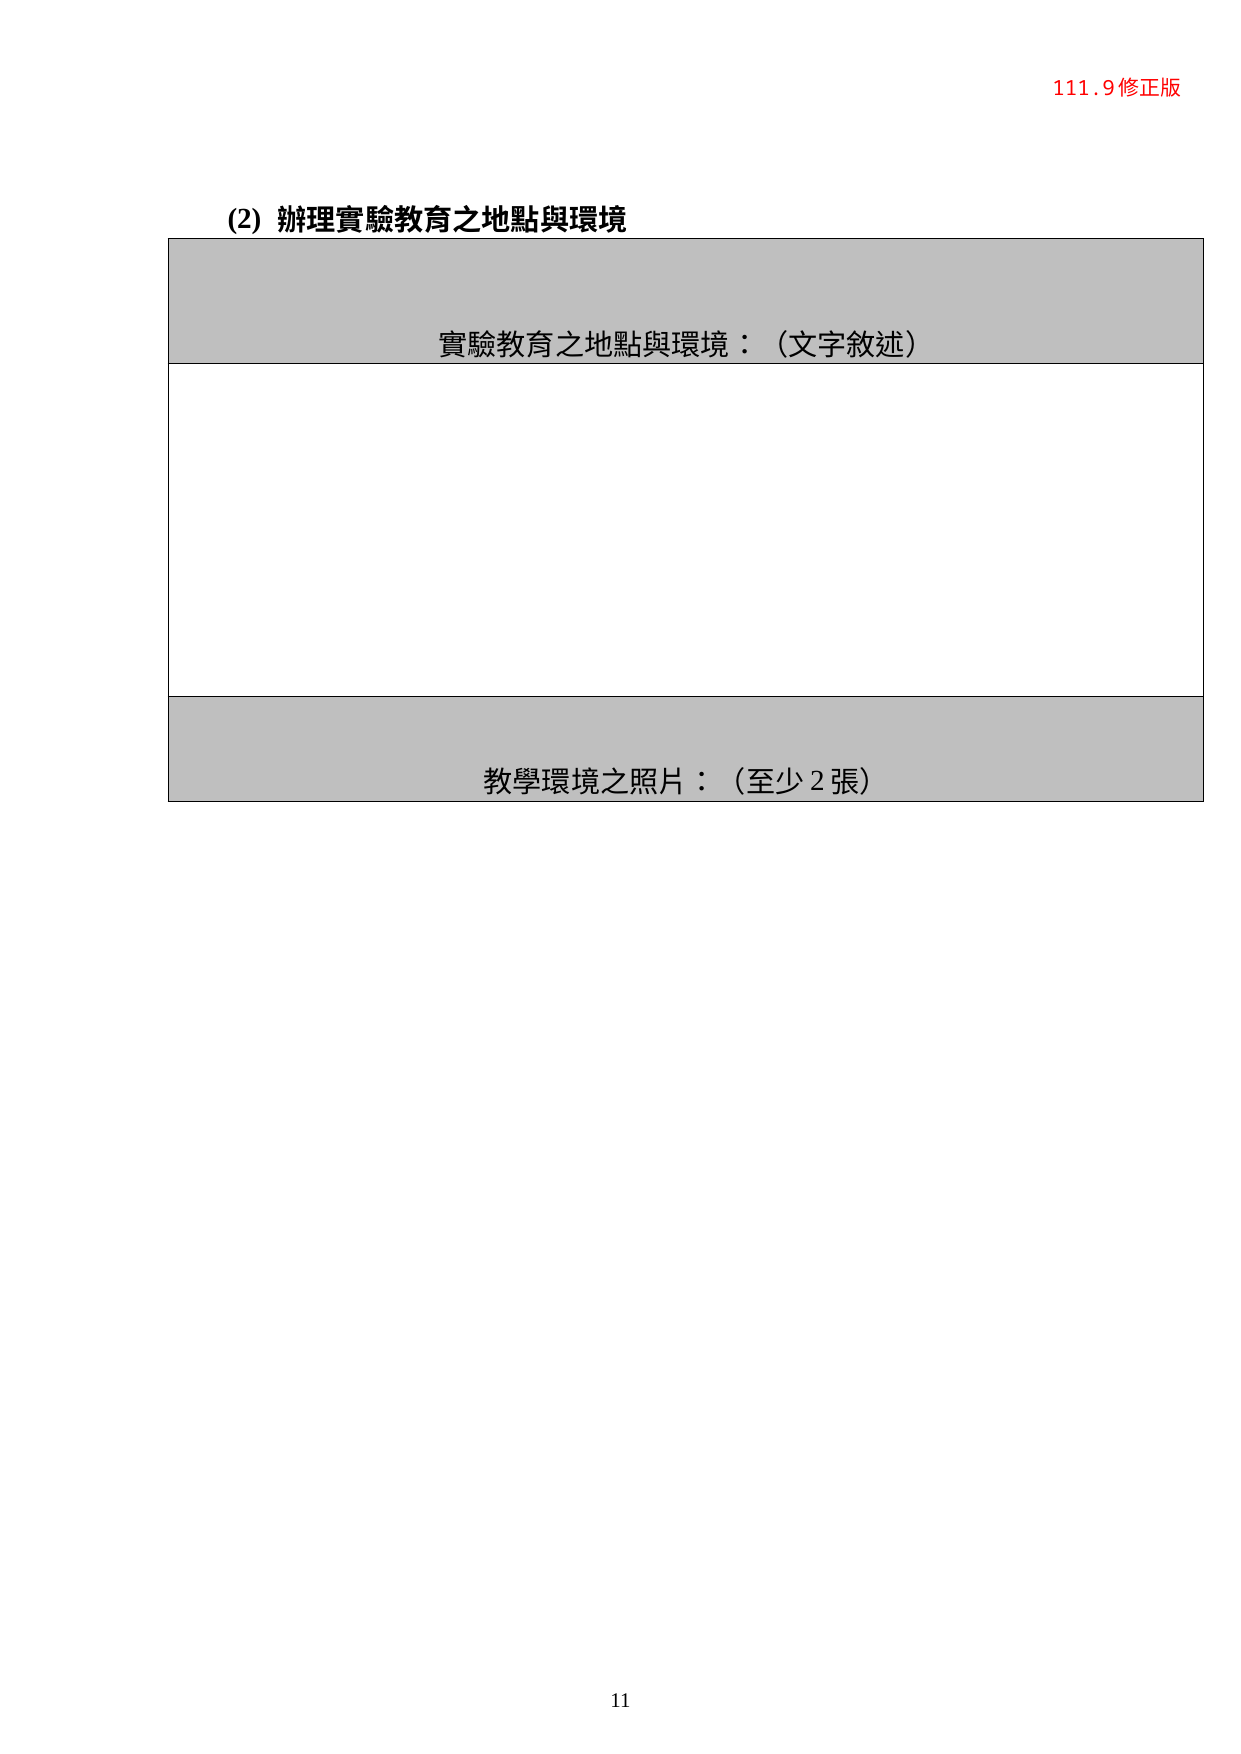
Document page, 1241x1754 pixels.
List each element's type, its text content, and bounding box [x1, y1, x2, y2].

list 辦理實驗教育之地點與環境 [227, 176, 1181, 238]
table_cell 教學環境之照片：（至少2張） [169, 697, 1203, 801]
table_header 實驗教育之地點與環境：（文字敘述） [169, 239, 1203, 363]
table_cell [169, 364, 1203, 696]
